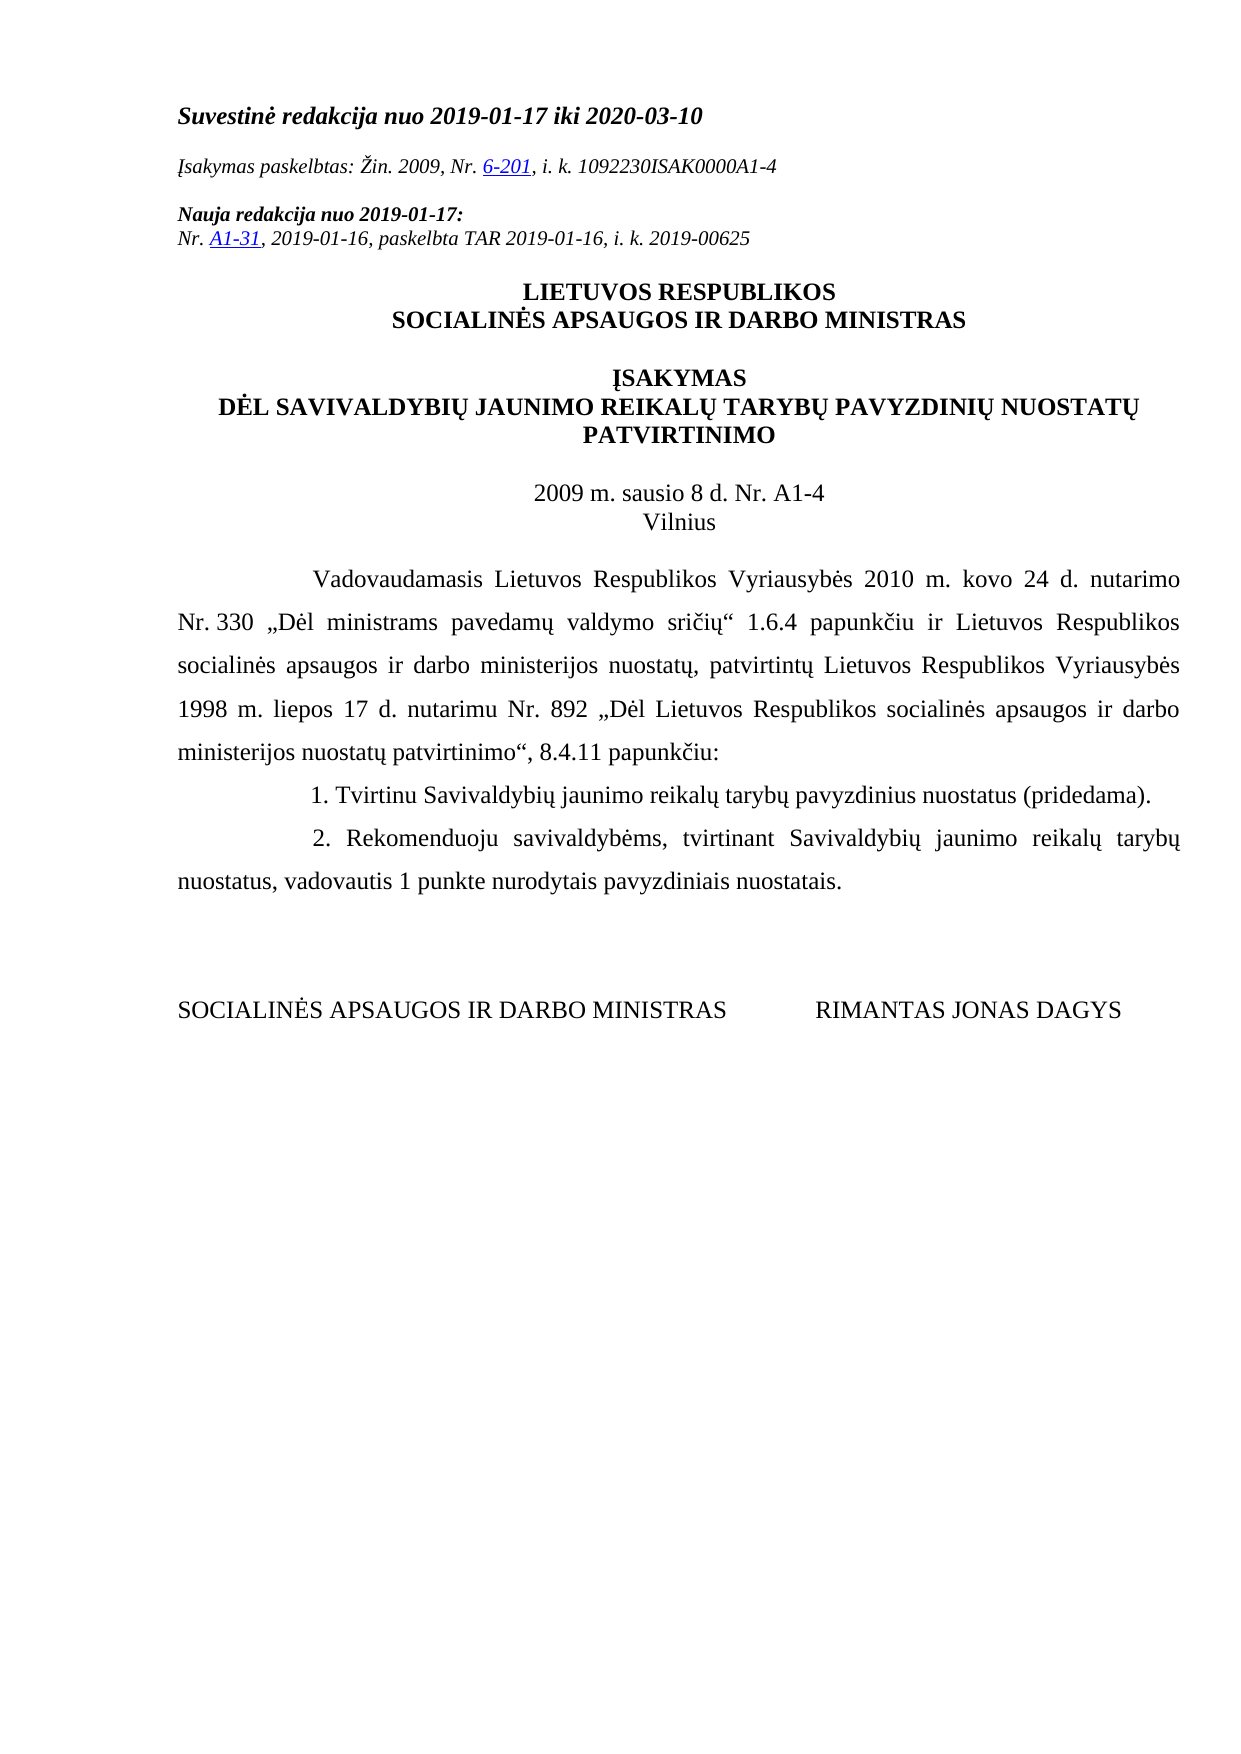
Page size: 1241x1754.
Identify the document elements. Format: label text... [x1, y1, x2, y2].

text SOCIALINĖS APSAUGOS IR DARBO MINISTRAS RIMANTAS JONAS DAGYS [177, 996, 1181, 1024]
text SOCIALINĖS APSAUGOS IR DARBO MINISTRAS [177, 306, 1181, 334]
text DĖL SAVIVALDYBIŲ JAUNIMO REIKALŲ TARYBŲ PAVYZDINIŲ NUOSTATŲ PATVIRTINIMO [177, 392, 1181, 449]
text Įsakymas paskelbtas: Žin. 2009, Nr. 6-201, i. k. 1092230ISAK0000A1-4 [177, 154, 1181, 178]
text 1. Tvirtinu Savivaldybių jaunimo reikalų tarybų pavyzdinius nuostatus (pridedama). [177, 780, 1181, 809]
text ĮSAKYMAS [177, 363, 1181, 392]
text Vilnius [177, 507, 1181, 536]
text Vadovaudamasis Lietuvos Respublikos Vyriausybės 2010 m. kovo 24 d. nutarimo Nr. 330 „Dėl ministrams pavedamų valdymo sričių“ 1.6.4 papunkčiu ir Lietuvos Respublikos socialinės apsaugos ir darbo ministerijos nuostatų, patvirtintų Lietuvos Respublikos Vyriausybės 1998 m. liepos 17 d. nutarimu Nr. 892 „Dėl Lietuvos Respublikos socialinės apsaugos ir darbo ministerijos nuostatų patvirtinimo“, 8.4.11 papunkčiu: [177, 564, 1181, 766]
text Suvestinė redakcija nuo 2019-01-17 iki 2020-03-10 [177, 101, 1181, 130]
text Nauja redakcija nuo 2019-01-17: [177, 202, 1181, 226]
text 2009 m. sausio 8 d. Nr. A1-4 [177, 478, 1181, 507]
text Nr. A1-31, 2019-01-16, paskelbta TAR 2019-01-16, i. k. 2019-00625 [177, 226, 1181, 250]
text 2. Rekomenduoju savivaldybėms, tvirtinant Savivaldybių jaunimo reikalų tarybų nuostatus, vadovautis 1 punkte nurodytais pavyzdiniais nuostatais. [177, 823, 1181, 895]
text LIETUVOS RESPUBLIKOS [177, 277, 1181, 306]
